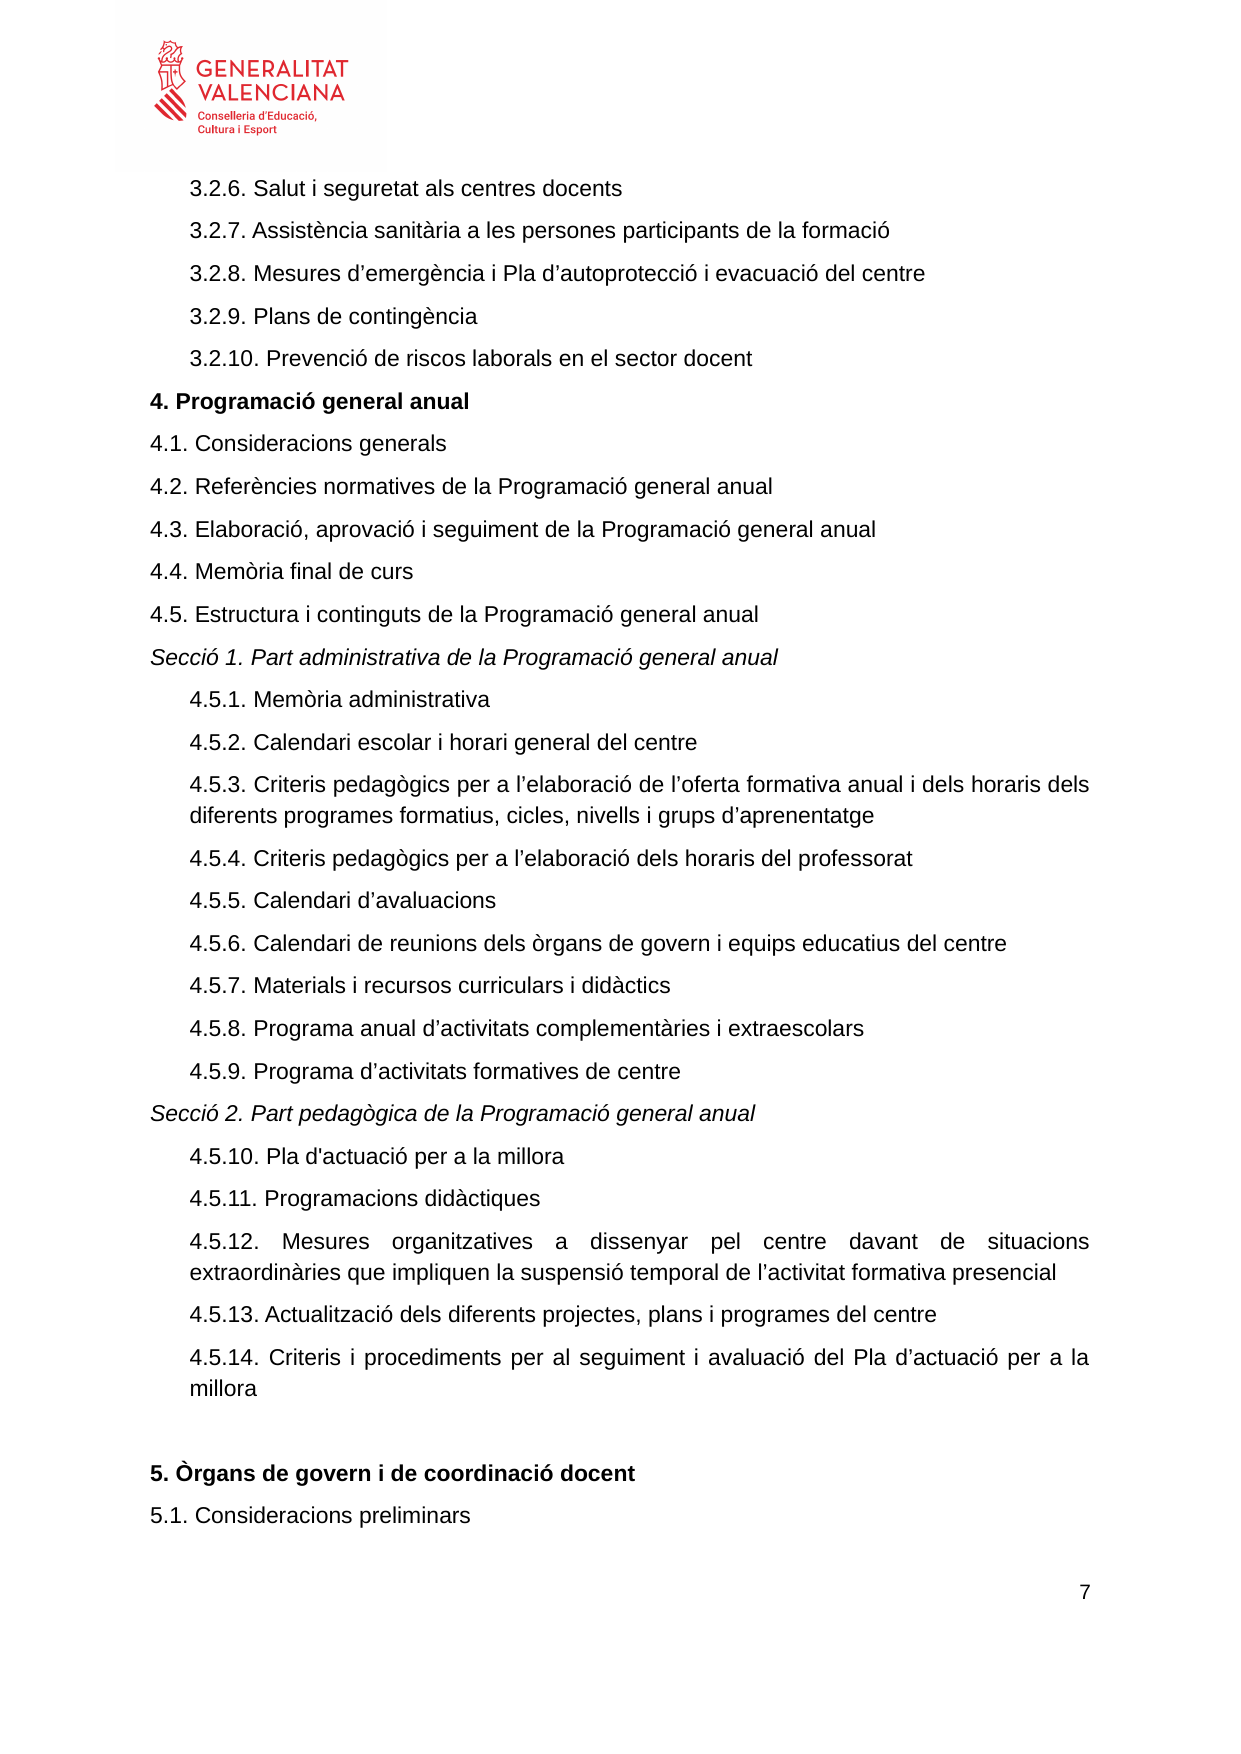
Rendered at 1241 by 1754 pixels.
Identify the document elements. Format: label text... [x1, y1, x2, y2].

text 4.5.10. Pla d'actuació per a la millora [189, 1143, 1091, 1169]
text 3.2.7. Assistència sanitària a les persones participants de la formació [189, 218, 1091, 244]
text 4.5.4. Criteris pedagògics per a l’elaboració dels horaris del professorat [189, 845, 1091, 871]
text 4.5.7. Materials i recursos curriculars i didàctics [189, 973, 1091, 999]
text 4.5.3. Criteris pedagògics per a l’elaboració de l’oferta formativa anual i dels horaris dels diferents programes formatius, cicles, nivells i grups d’aprenentatge [189, 772, 1091, 828]
text 4.2. Referències normatives de la Programació general anual [150, 474, 1091, 499]
text 3.2.10. Prevenció de riscos laborals en el sector docent [189, 346, 1091, 372]
text 4.5.2. Calendari escolar i horari general del centre [189, 729, 1091, 755]
text 4.5. Estructura i continguts de la Programació general anual [150, 602, 1091, 627]
text 4.5.5. Calendari d’avaluacions [189, 888, 1091, 913]
text 4.5.6. Calendari de reunions dels òrgans de govern i equips educatius del centre [189, 931, 1091, 956]
text 4.5.9. Programa d’activitats formatives de centre [189, 1058, 1091, 1084]
text 4.3. Elaboració, aprovació i seguiment de la Programació general anual [150, 516, 1091, 542]
text 4.5.8. Programa anual d’activitats complementàries i extraescolars [189, 1016, 1091, 1041]
text Secció 2. Part pedagògica de la Programació general anual [150, 1101, 1091, 1127]
text 3.2.8. Mesures d’emergència i Pla d’autoprotecció i evacuació del centre [189, 261, 1091, 286]
text 4.5.11. Programacions didàctiques [189, 1186, 1091, 1212]
text 4.5.12. Mesures organitzatives a dissenyar pel centre davant de situacions extraordinàries que impliquen la suspensió temporal de l’activitat formativa presencial [189, 1229, 1091, 1285]
text 3.2.9. Plans de contingència [189, 303, 1091, 329]
text 3.2.6. Salut i seguretat als centres docents [189, 176, 1091, 201]
text 5.1. Consideracions preliminars [150, 1503, 1091, 1529]
text 5. Òrgans de govern i de coordinació docent [150, 1461, 1091, 1486]
text 4.5.13. Actualització dels diferents projectes, plans i programes del centre [189, 1302, 1091, 1328]
text Secció 1. Part administrativa de la Programació general anual [150, 644, 1091, 670]
text 4.5.1. Memòria administrativa [189, 687, 1091, 712]
text 4. Programació general anual [150, 388, 1091, 414]
text 4.1. Consideracions generals [150, 431, 1091, 457]
picture [114, 0, 388, 172]
text 4.4. Memòria final de curs [150, 559, 1091, 584]
text 4.5.14. Criteris i procediments per al seguiment i avaluació del Pla d’actuació per a la millora [189, 1345, 1091, 1401]
